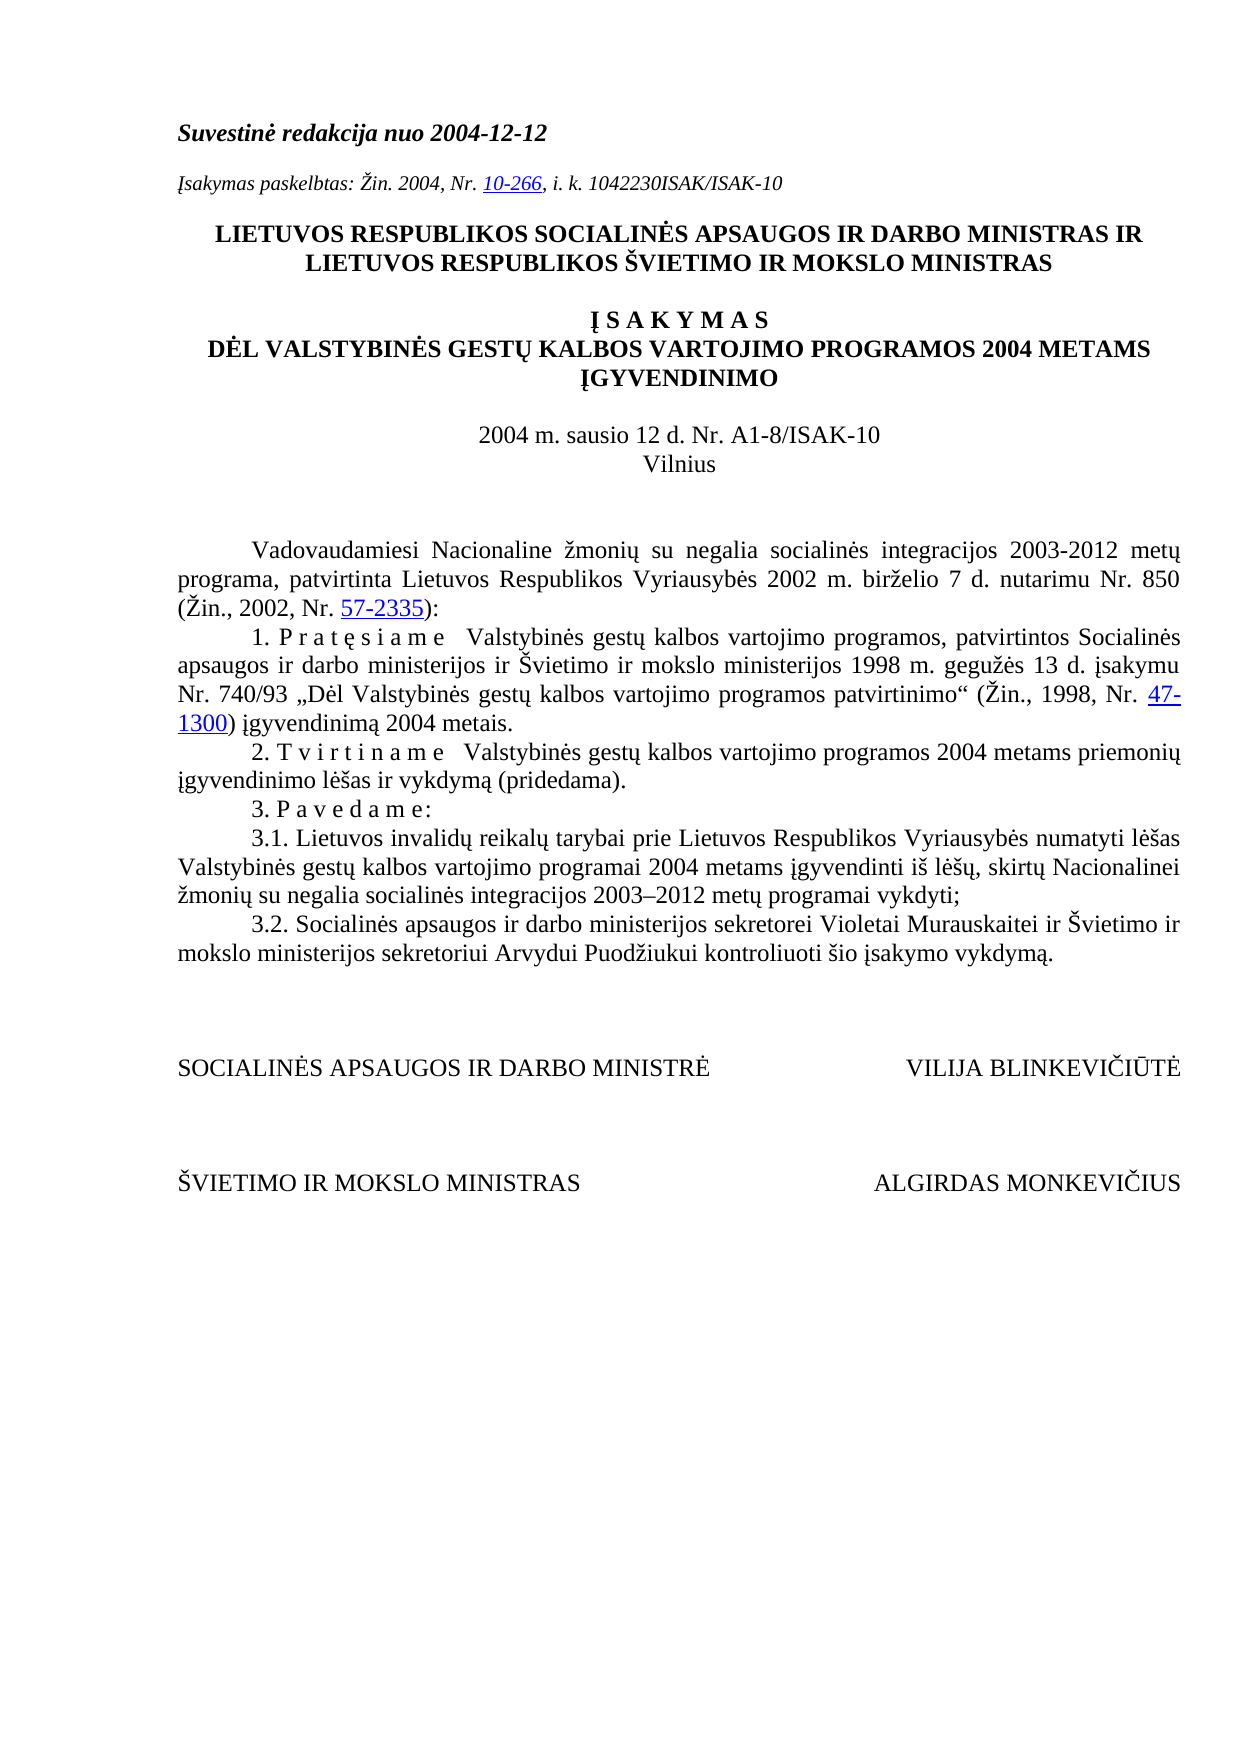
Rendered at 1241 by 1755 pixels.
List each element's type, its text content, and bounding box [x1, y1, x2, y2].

text 2. Tvirtiname Valstybinės gestų kalbos vartojimo programos 2004 metams priemonių įgyvendinimo lėšas ir vykdymą (pridedama). [177, 737, 1181, 794]
text Vilnius [177, 449, 1181, 478]
text Suvestinė redakcija nuo 2004-12-12 [177, 118, 1181, 147]
text Įsakymas paskelbtas: Žin. 2004, Nr. 10-266, i. k. 1042230ISAK/ISAK-10 [177, 171, 1181, 195]
text 2004 m. sausio 12 d. Nr. A1-8/ISAK-10 [177, 420, 1181, 449]
text DĖL VALSTYBINĖS GESTŲ KALBOS VARTOJIMO PROGRAMOS 2004 METAMS ĮGYVENDINIMO [177, 334, 1181, 392]
text LIETUVOS RESPUBLIKOS ŠVIETIMO IR MOKSLO MINISTRAS [177, 248, 1181, 277]
text ŠVIETIMO IR MOKSLO MINISTRAS ALGIRDAS MONKEVIČIUS [177, 1168, 1181, 1197]
text 1. Pratęsiame Valstybinės gestų kalbos vartojimo programos, patvirtintos Socialinės apsaugos ir darbo ministerijos ir Švietimo ir mokslo ministerijos 1998 m. gegužės 13 d. įsakymu Nr. 740/93 „Dėl Valstybinės gestų kalbos vartojimo programos patvirtinimo“ (Žin., 1998, Nr. 47-1300) įgyvendinimą 2004 metais. [177, 622, 1181, 737]
text Į S A K Y M A S [177, 305, 1181, 334]
text Vadovaudamiesi Nacionaline žmonių su negalia socialinės integracijos 2003-2012 metų programa, patvirtinta Lietuvos Respublikos Vyriausybės 2002 m. birželio 7 d. nutarimu Nr. 850 (Žin., 2002, Nr. 57-2335): [177, 535, 1181, 622]
text 3.1. Lietuvos invalidų reikalų tarybai prie Lietuvos Respublikos Vyriausybės numatyti lėšas Valstybinės gestų kalbos vartojimo programai 2004 metams įgyvendinti iš lėšų, skirtų Nacionalinei žmonių su negalia socialinės integracijos 2003–2012 metų programai vykdyti; [177, 823, 1181, 909]
text SOCIALINĖS APSAUGOS IR DARBO MINISTRĖ VILIJA BLINKEVIČIŪTĖ [177, 1053, 1181, 1082]
text 3. Pavedame: [177, 794, 1181, 823]
text LIETUVOS RESPUBLIKOS SOCIALINĖS APSAUGOS IR DARBO MINISTRAS IR [177, 219, 1181, 248]
text 3.2. Socialinės apsaugos ir darbo ministerijos sekretorei Violetai Murauskaitei ir Švietimo ir mokslo ministerijos sekretoriui Arvydui Puodžiukui kontroliuoti šio įsakymo vykdymą. [177, 909, 1181, 967]
